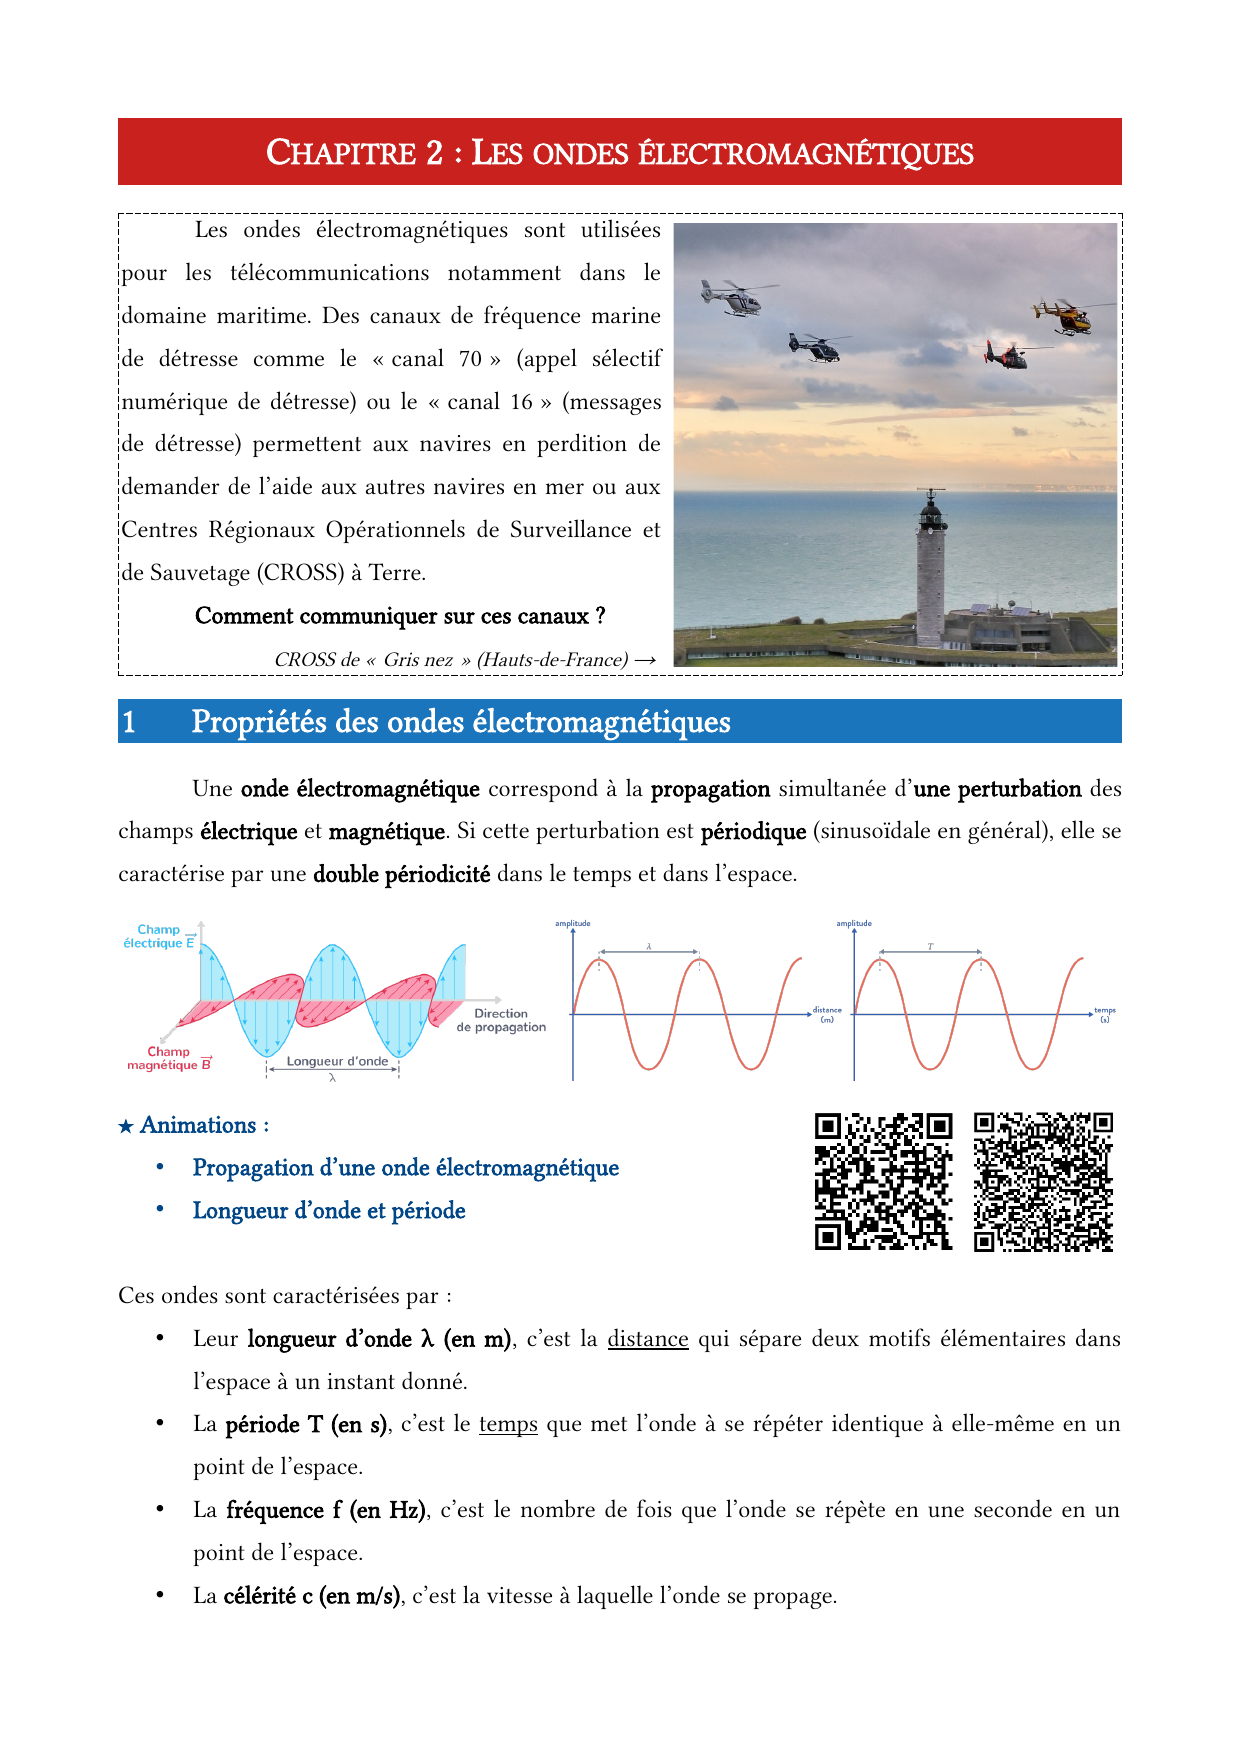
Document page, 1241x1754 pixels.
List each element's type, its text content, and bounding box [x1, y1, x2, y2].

text Une onde électromagnétique correspond à la propagation simultanée d’une perturbation des champs électrique et magnétique. Si cette perturbation est périodique (sinusoïdale en général), elle se caractérise par une double périodicité dans le temps et dans l’espace. [118, 773, 1122, 888]
list Longueur d’onde et période [156, 1195, 810, 1224]
list La célérité c (en m/s), c’est la vitesse à laquelle l’onde se propage. [156, 1581, 1122, 1609]
list Leur longueur d’onde λ (en m), c’est la distance qui sépare deux motifs élémentaires dans l’espace à un instant donné. [156, 1324, 1122, 1395]
picture [673, 223, 1118, 667]
list La fréquence f (en Hz), c’est le nombre de fois que l’onde se répète en une seconde en un point de l’espace. [156, 1495, 1122, 1566]
subtitle Propriétés des ondes électromagnétiques [118, 699, 1122, 743]
picture [119, 913, 1121, 1084]
text ★ Animations : [118, 1110, 810, 1138]
list La période T (en s), c’est le temps que met l’onde à se répéter identique à elle-même en un point de l’espace. [156, 1409, 1122, 1481]
picture [970, 1107, 1118, 1256]
table_header Les ondes électromagnétiques sont utilisées pour les télécommunications notamment dans le domaine maritime. Des canaux de fréquence marine de détresse comme le « canal 70 » (appel sélectif numérique de détresse) ou le « canal 16 » (messages de détresse) permettent aux navires en perdition de demander de l’aide aux autres navires en mer ou aux Centres Régionaux Opérationnels de Surveillance et de Sauvetage (CROSS) à Terre. Comment communiquer sur ces canaux ? CROSS de « Gris nez » (Hauts-de-France) → [118, 213, 1122, 675]
text Ces ondes sont caractérisées par : [118, 1281, 1122, 1309]
subtitle Chapitre 2 : Les ondes électromagnétiques [118, 118, 1122, 185]
picture [810, 1107, 959, 1256]
text [959, 1110, 970, 1138]
list Propagation d’une onde électromagnétique [156, 1153, 810, 1181]
